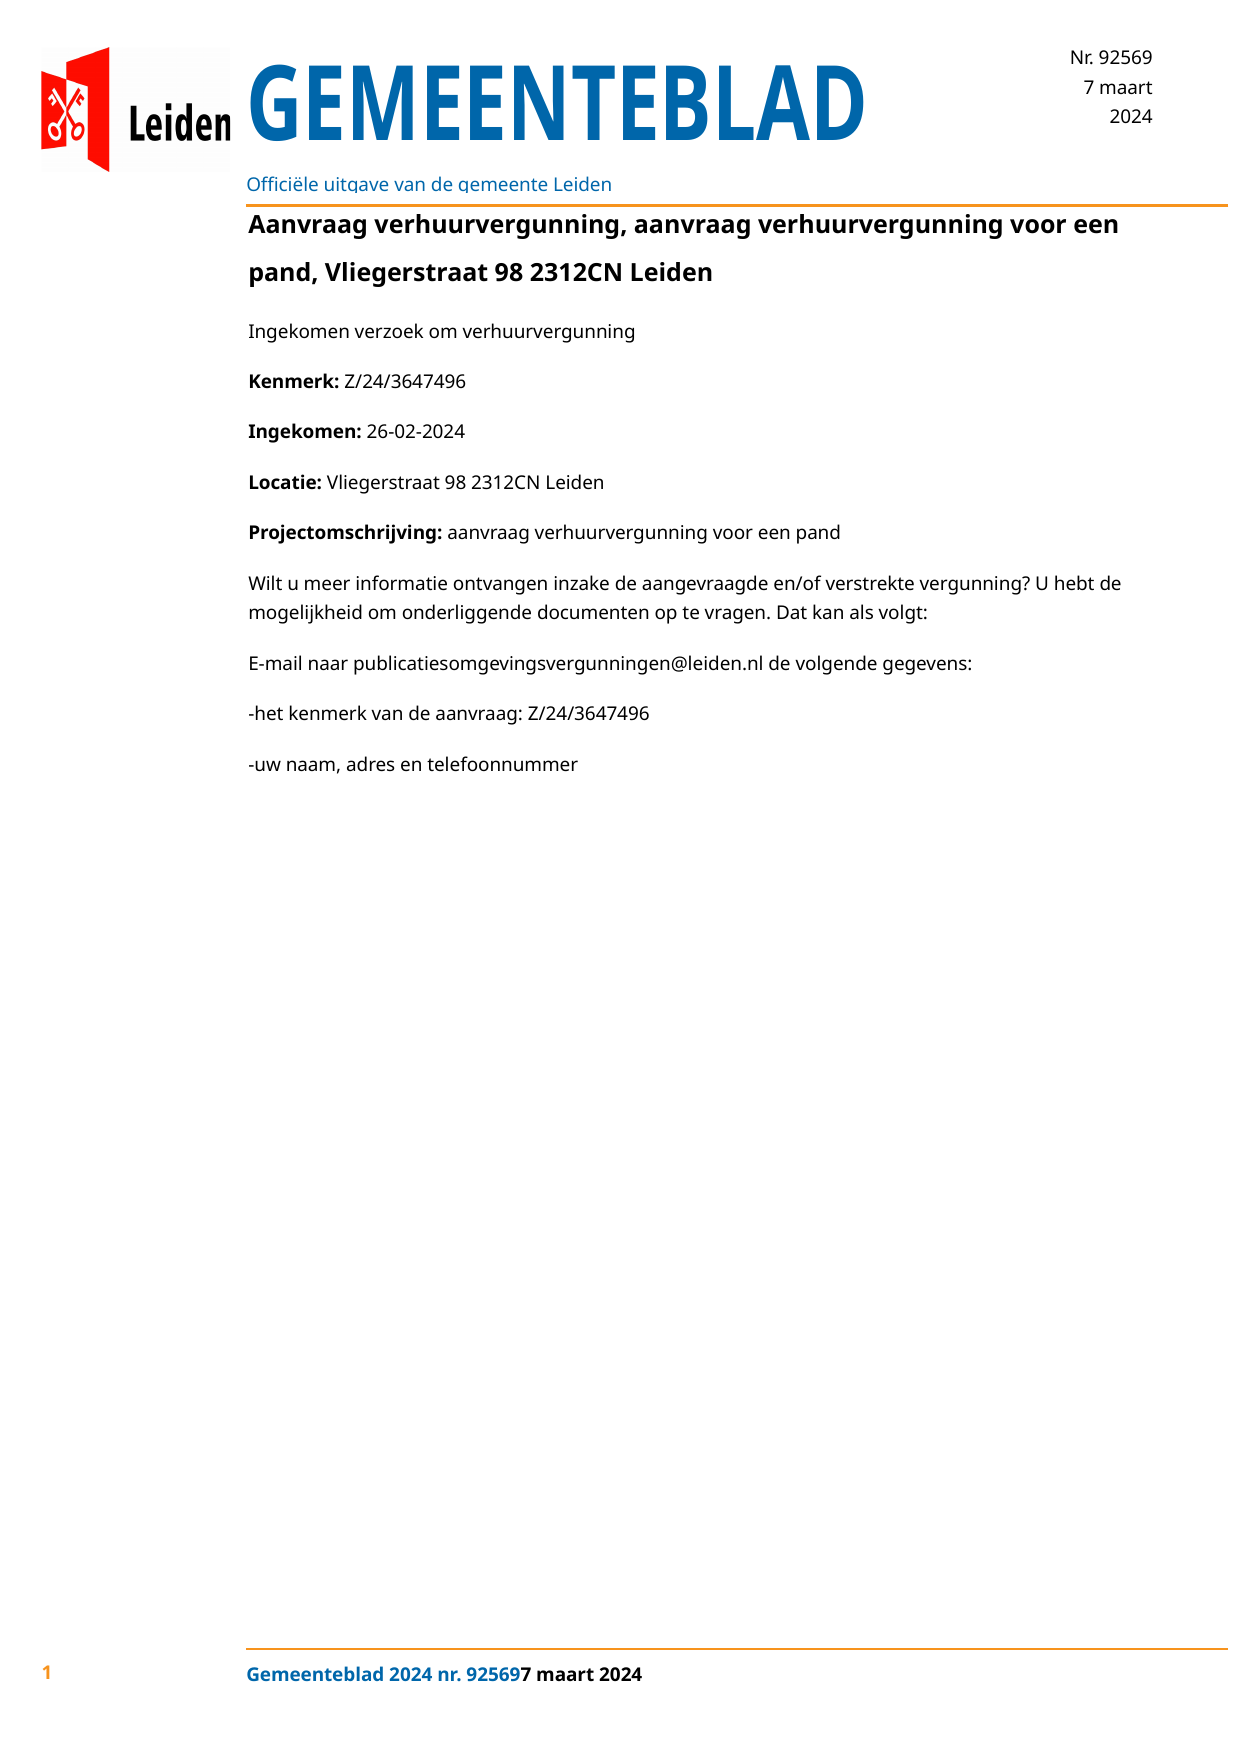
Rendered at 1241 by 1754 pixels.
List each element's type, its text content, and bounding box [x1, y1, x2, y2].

text Wilt u meer informatie ontvangen inzake de aangevraagde en/of verstrekte vergunning? U hebt de mogelijkheid om onderliggende documenten op te vragen. Dat kan als volgt: [248, 570, 1152, 625]
text Ingekomen verzoek om verhuurvergunning [248, 318, 1152, 344]
text Kenmerk: Z/24/3647496 [248, 368, 1152, 394]
text Ingekomen: 26-02-2024 [248, 419, 1152, 444]
text Aanvraag verhuurvergunning, aanvraag verhuurvergunning voor een pand, Vliegerstraat 98 2312CN Leiden [248, 207, 1152, 288]
text Projectomschrijving: aanvraag verhuurvergunning voor een pand [248, 519, 1152, 545]
text -het kenmerk van de aanvraag: Z/24/3647496 [248, 700, 1152, 726]
text Locatie: Vliegerstraat 98 2312CN Leiden [248, 469, 1152, 495]
text -uw naam, adres en telefoonnummer [248, 751, 1152, 777]
text E-mail naar publicatiesomgevingsvergunningen@leiden.nl de volgende gegevens: [248, 650, 1152, 676]
picture [41, 47, 231, 172]
